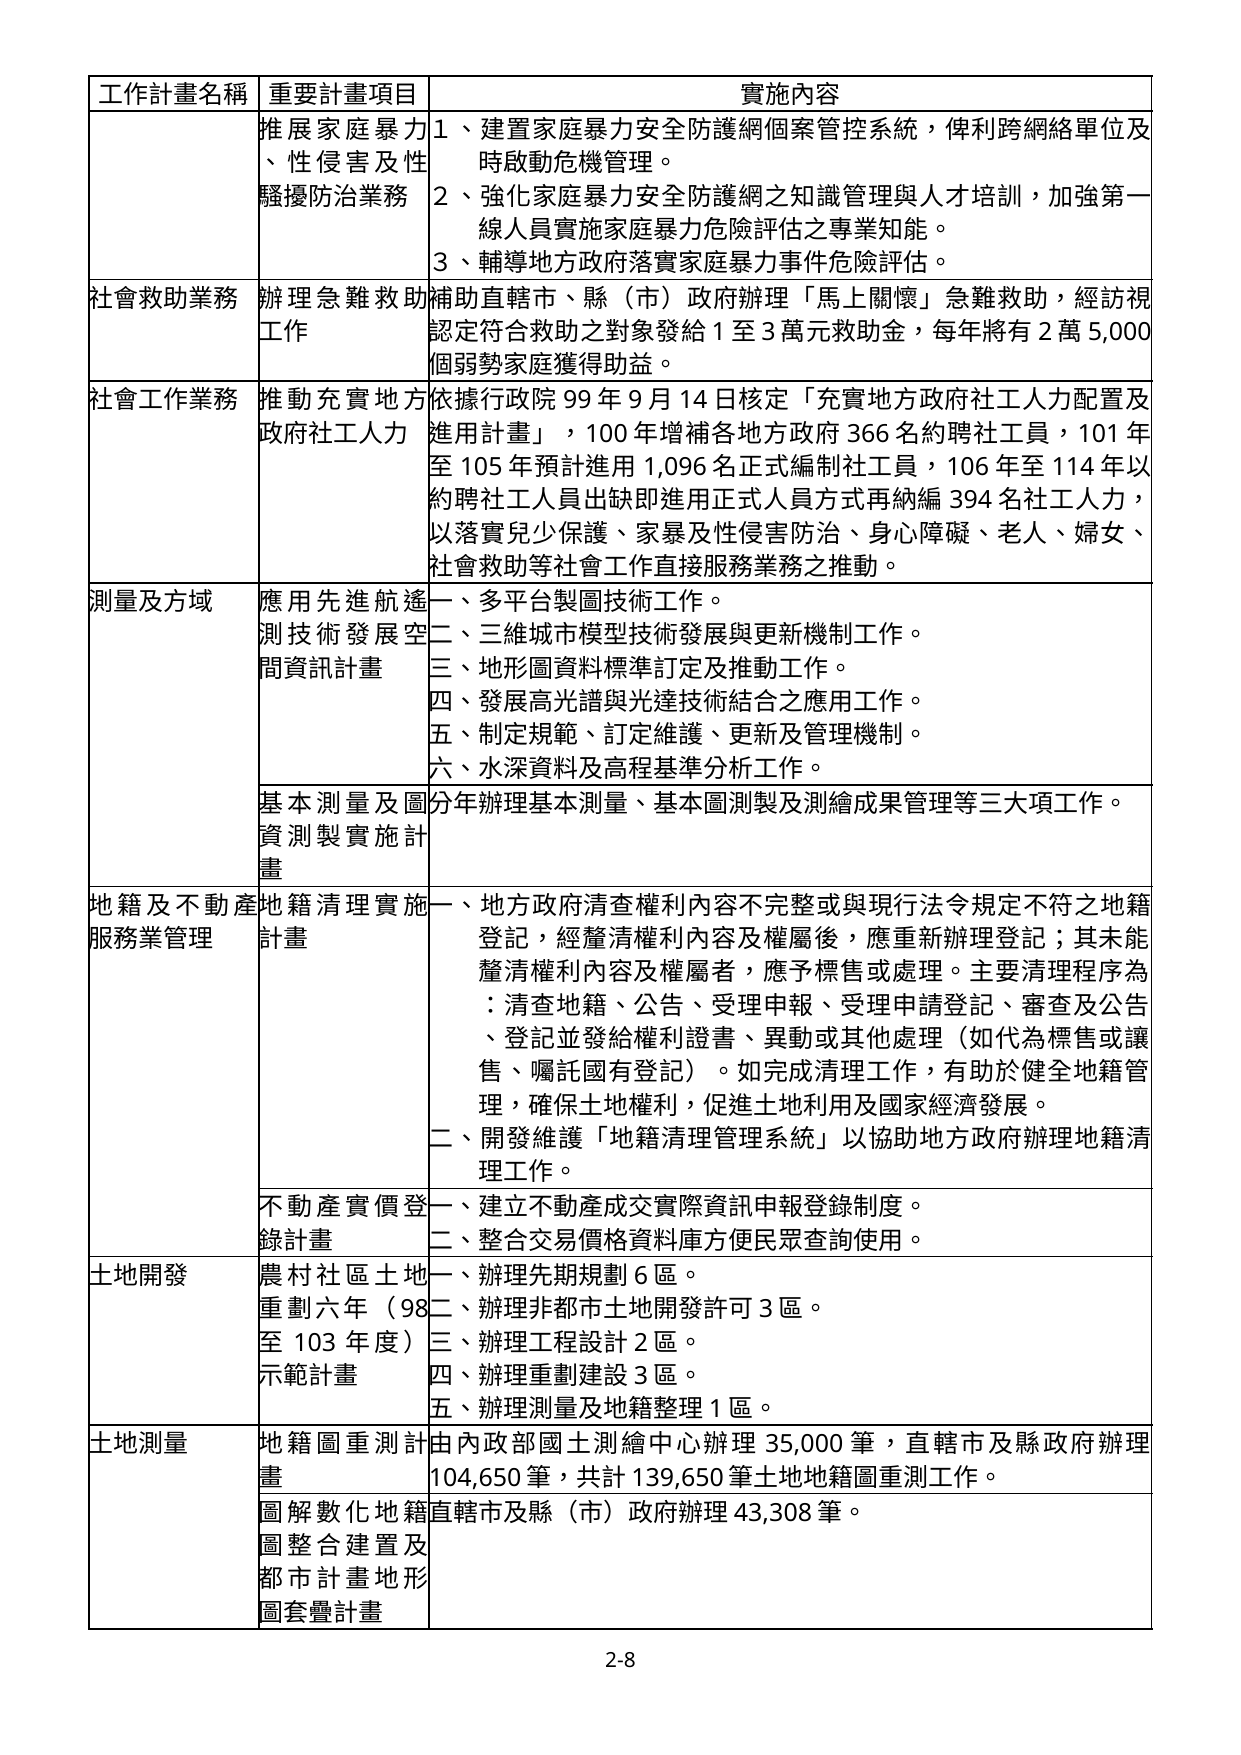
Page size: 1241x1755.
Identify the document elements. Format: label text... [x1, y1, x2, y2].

table_cell 不動產實價登錄計畫 [260, 1189, 428, 1256]
table_cell 地籍及不動產服務業管理 [90, 887, 258, 1256]
table_cell １、建置家庭暴力安全防護網個案管控系統，俾利跨網絡單位及時啟動危機管理。 ２、強化家庭暴力安全防護網之知識管理與人才培訓，加強第一線人員實施家庭暴力危險評估之專業知能。 ３、輔導地方政府落實家庭暴力事件危險評估。 [430, 112, 1151, 278]
table_cell 一、建立不動產成交實際資訊申報登錄制度。 二、整合交易價格資料庫方便民眾查詢使用。 [430, 1189, 1151, 1256]
table_cell 社會工作業務 [90, 382, 258, 582]
table_cell 圖解數化地籍圖整合建置及都市計畫地形圖套疊計畫 [260, 1494, 428, 1628]
table_cell 分年辦理基本測量、基本圖測製及測繪成果管理等三大項工作。 [430, 786, 1151, 886]
table_cell 基本測量及圖資測製實施計畫 [260, 786, 428, 886]
table_cell 一、多平台製圖技術工作。 二、三維城市模型技術發展與更新機制工作。 三、地形圖資料標準訂定及推動工作。 四、發展高光譜與光達技術結合之應用工作。 五、制定規範、訂定維護、更新及管理機制。 六、水深資料及高程基準分析工作。 [430, 584, 1151, 784]
table_cell 一、辦理先期規劃6區。 二、辦理非都市土地開發許可3區。 三、辦理工程設計2區。 四、辦理重劃建設3區。 五、辦理測量及地籍整理1區。 [430, 1257, 1151, 1424]
table_cell 推展家庭暴力、性侵害及性騷擾防治業務 [260, 112, 428, 278]
table_cell 依據行政院99年9月14日核定「充實地方政府社工人力配置及進用計畫」，100年增補各地方政府366名約聘社工員，101年至105年預計進用1,096名正式編制社工員，106年至114年以約聘社工人員出缺即進用正式人員方式再納編394名社工人力，以落實兒少保護、家暴及性侵害防治、身心障礙、老人、婦女、社會救助等社會工作直接服務業務之推動。 [430, 382, 1151, 582]
table_cell 推動充實地方政府社工人力 [260, 382, 428, 582]
table_cell 補助直轄市、縣（市）政府辦理「馬上關懷」急難救助，經訪視認定符合救助之對象發給1至3萬元救助金，每年將有2萬5,000個弱勢家庭獲得助益。 [430, 280, 1151, 380]
table_header 重要計畫項目 [260, 77, 428, 110]
table_header 工作計畫名稱 [90, 77, 258, 110]
table_header 實施內容 [430, 77, 1151, 110]
table_cell 地籍清理實施計畫 [260, 887, 428, 1187]
table_cell 辦理急難救助工作 [260, 280, 428, 380]
table_cell 土地開發 [90, 1257, 258, 1424]
table_cell 社會救助業務 [90, 280, 258, 380]
table_cell 由內政部國土測繪中心辦理35,000筆，直轄市及縣政府辦理104,650筆，共計139,650筆土地地籍圖重測工作。 [430, 1426, 1151, 1493]
table_cell 地籍圖重測計畫 [260, 1426, 428, 1493]
table_cell 農村社區土地重劃六年（98至103年度）示範計畫 [260, 1257, 428, 1424]
table_cell 土地測量 [90, 1426, 258, 1628]
table_cell [90, 112, 258, 278]
table_cell 應用先進航遙測技術發展空間資訊計畫 [260, 584, 428, 784]
table_cell 測量及方域 [90, 584, 258, 886]
table_cell 一、地方政府清查權利內容不完整或與現行法令規定不符之地籍登記，經釐清權利內容及權屬後，應重新辦理登記；其未能釐清權利內容及權屬者，應予標售或處理。主要清理程序為：清查地籍、公告、受理申報、受理申請登記、審查及公告、登記並發給權利證書、異動或其他處理（如代為標售或讓售、囑託國有登記）。如完成清理工作，有助於健全地籍管理，確保土地權利，促進土地利用及國家經濟發展。 二、開發維護「地籍清理管理系統」以協助地方政府辦理地籍清理工作。 [430, 887, 1151, 1187]
table_cell 直轄市及縣（市）政府辦理43,308筆。 [430, 1494, 1151, 1628]
